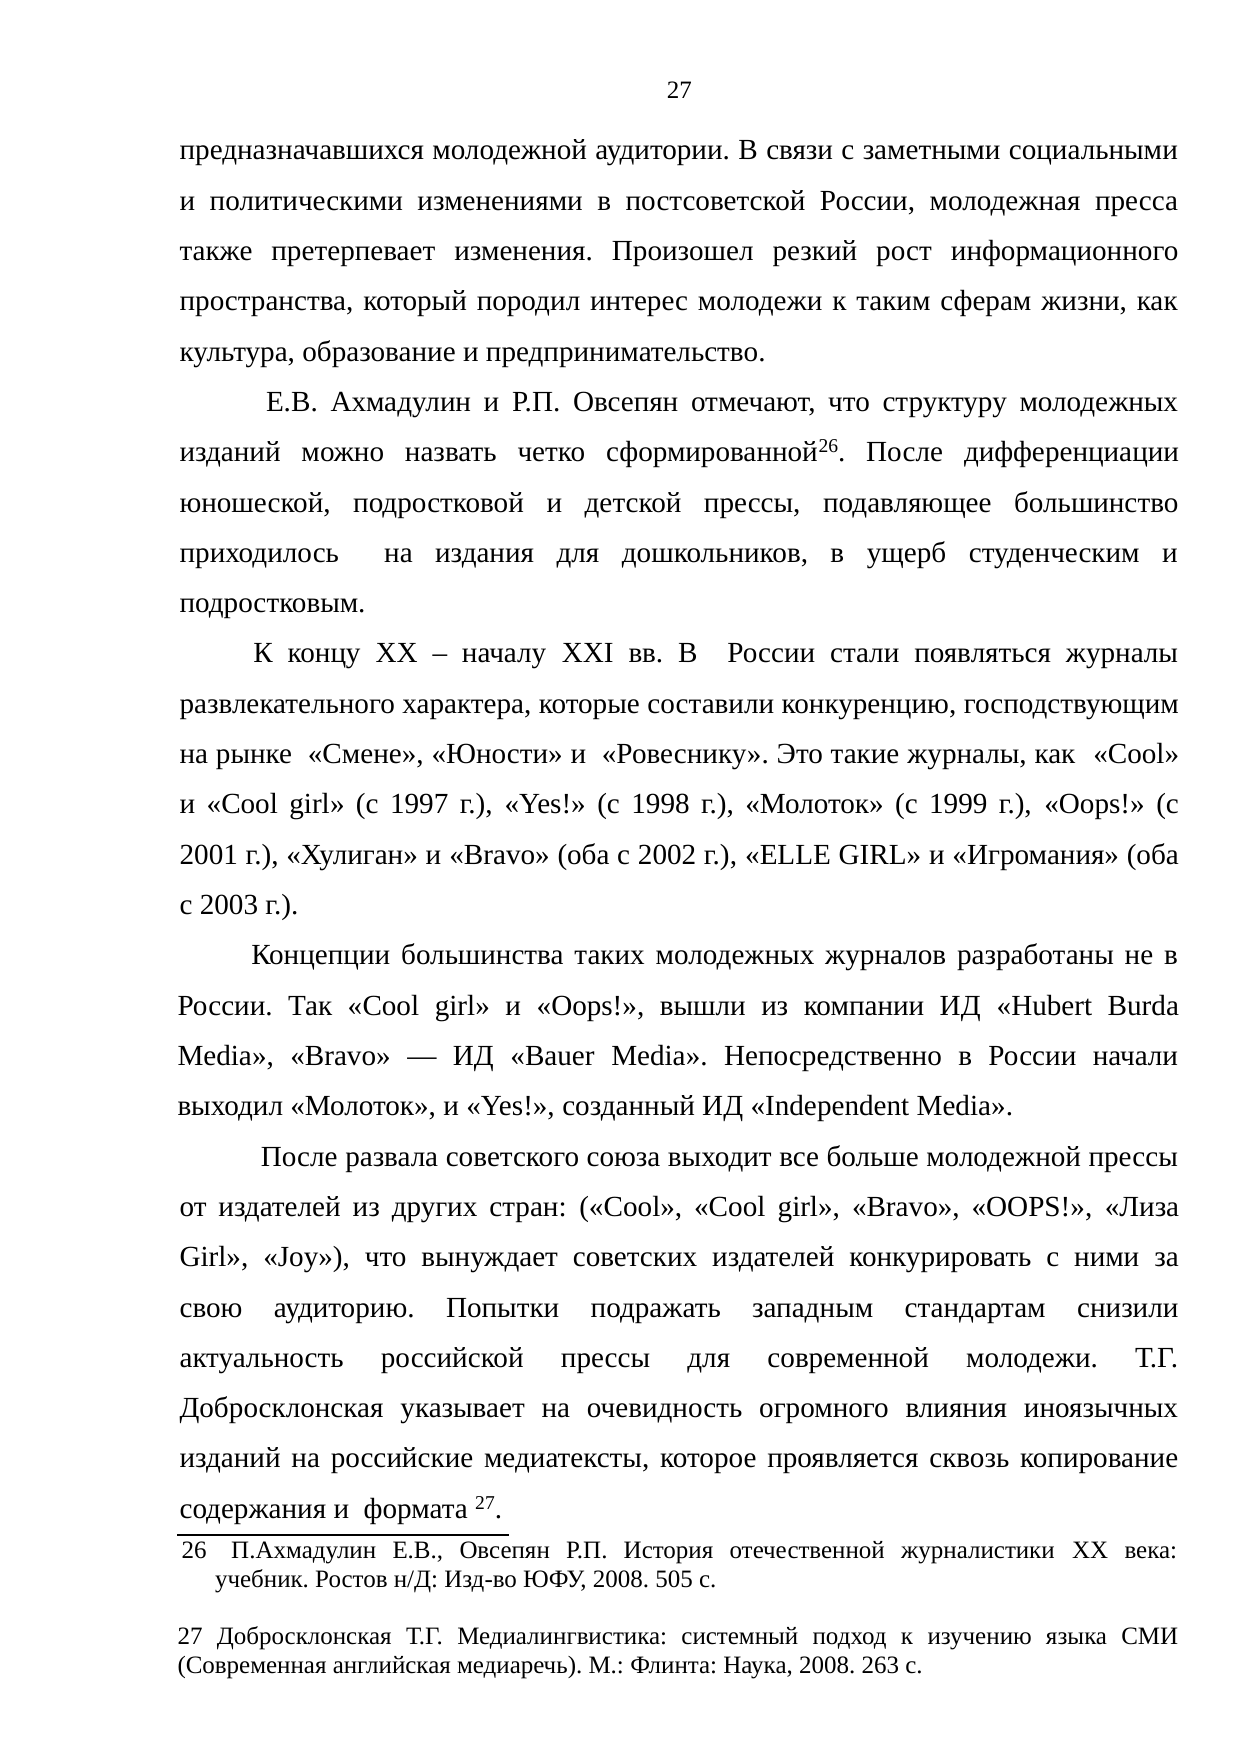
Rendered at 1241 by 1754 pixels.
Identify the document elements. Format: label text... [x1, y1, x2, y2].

text П.Ахмадулин Е.В., Овсепян Р.П. История отечественной журналистики XX века: учебник. Ростов н/Д: Изд-во ЮФУ, 2008. 505 с. [181, 1535, 1177, 1593]
text Е.В. Ахмадулин и Р.П. Овсепян отмечают, что структуру молодежных изданий можно назвать четко сформированной. После дифференциации юношеской, подростковой и детской прессы, подавляющее большинство приходилось на издания для дошкольников, в ущерб студенческим и подростковым. [179, 384, 1179, 619]
text предназначавшихся молодежной аудитории. В связи с заметными социальными и политическими изменениями в постсоветской России, молодежная пресса также претерпевает изменения. Произошел резкий рост информационного пространства, который породил интерес молодежи к таким сферам жизни, как культура, образование и предпринимательство. [179, 132, 1179, 367]
text После развала советского союза выходит все больше молодежной прессы от издателей из других стран: («Cool», «Cool girl», «Bravo», «OOPS!», «Лиза Girl», «Joy»), что вынуждает советских издателей конкурировать с ними за свою аудиторию. Попытки подражать западным стандартам снизили актуальность российской прессы для современной молодежи. Т.Г. Добросклонская указывает на очевидность огромного влияния иноязычных изданий на российские медиатексты, которое проявляется сквозь копирование содержания и формата . [179, 1139, 1179, 1524]
text Добросклонская Т.Г. Медиалингвистика: системный подход к изучению языка СМИ (Современная английская медиаречь). М.: Флинта: Наука, 2008. 263 с. [177, 1621, 1179, 1679]
text Концепции большинства таких молодежных журналов разработаны не в России. Так «Cool girl» и «Oops!», вышли из компании ИД «Hubert Burda Media», «Bravo» — ИД «Bauer Media». Непосредственно в России начали выходил «Молоток», и «Yes!», созданный ИД «Independent Media». [177, 937, 1179, 1122]
text К концу ХХ – началу XXI вв. В России стали появляться журналы развлекательного характера, которые составили конкуренцию, господствующим на рынке «Смене», «Юности» и «Ровеснику». Это такие журналы, как «Cool» и «Cool girl» (с 1997 г.), «Yes!» (с 1998 г.), «Молоток» (с 1999 г.), «Oops!» (с 2001 г.), «Хулиган» и «Bravo» (оба с 2002 г.), «ELLE GIRL» и «Игромания» (оба с 2003 г.). [179, 636, 1179, 921]
